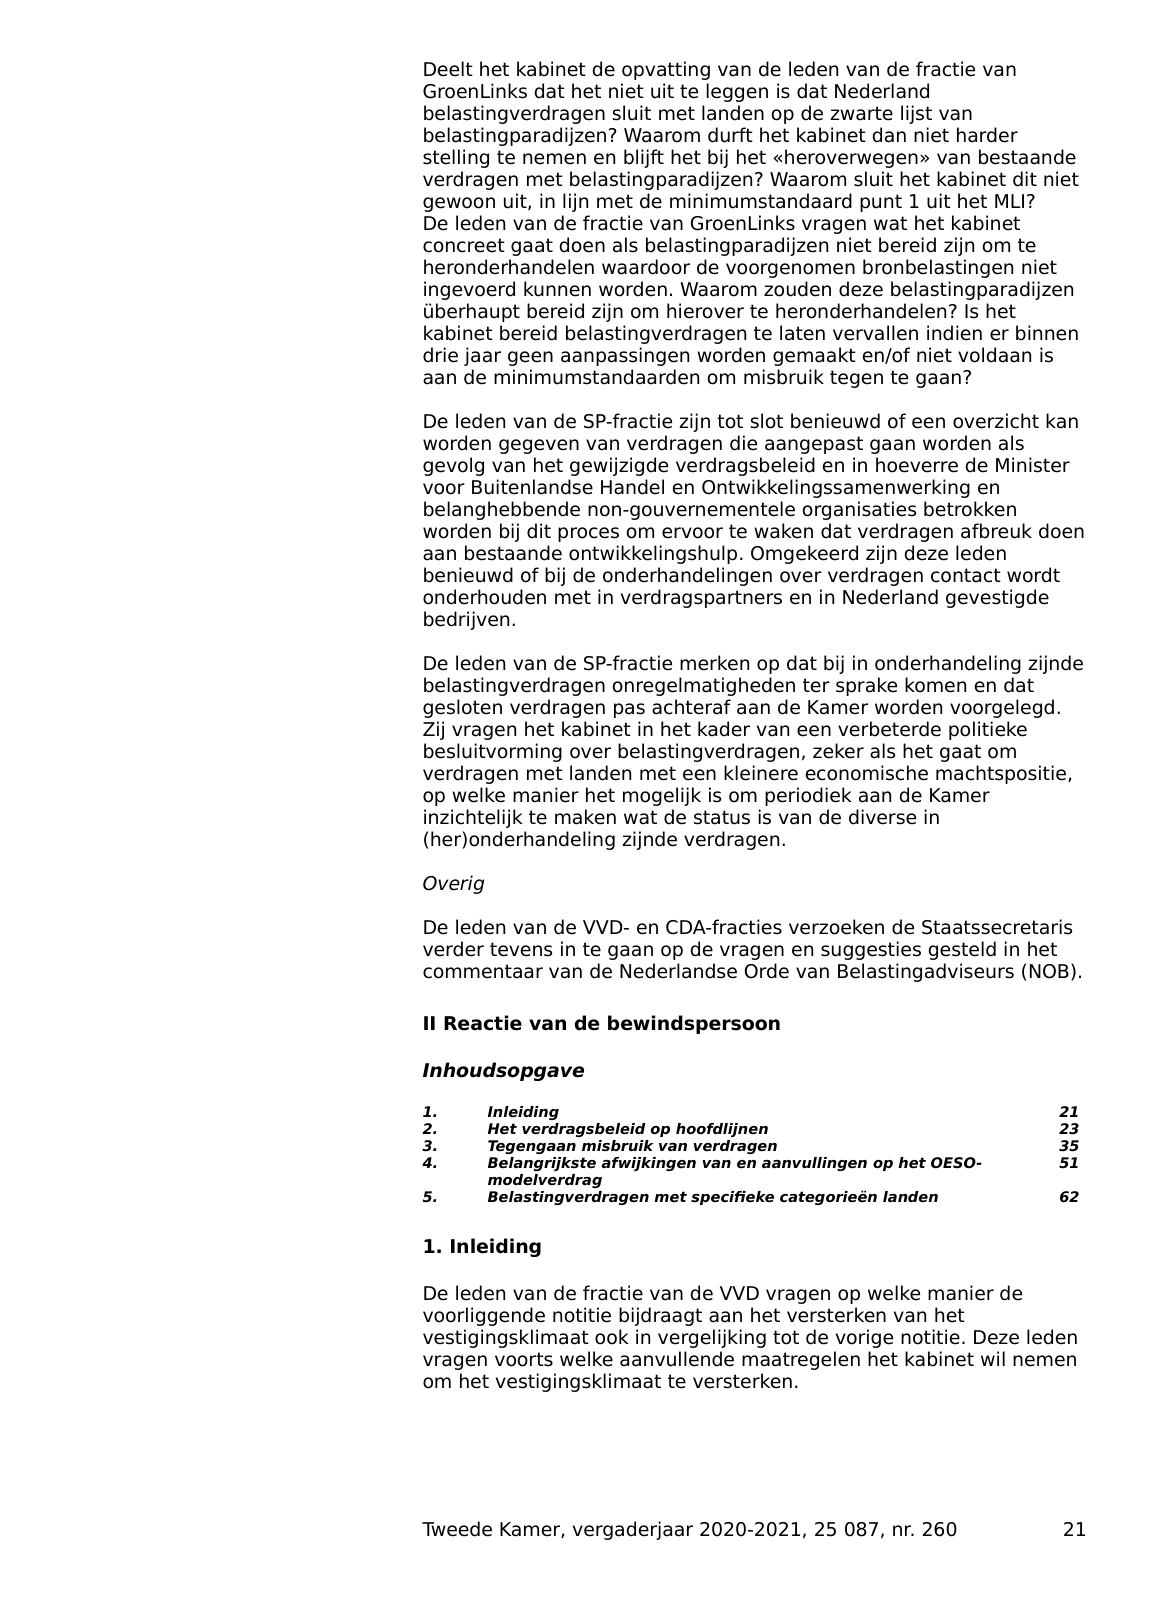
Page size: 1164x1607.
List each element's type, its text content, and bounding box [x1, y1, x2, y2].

table_cell Tegengaan misbruik van verdragen [481, 1138, 1013, 1155]
table_cell 51 [1013, 1155, 1087, 1189]
table_cell Het verdragsbeleid op hoofdlijnen [481, 1121, 1013, 1138]
table_header Inleiding [481, 1104, 1013, 1121]
table_cell 2. [422, 1121, 481, 1138]
subtitle 1. Inleiding [422, 1236, 1087, 1258]
table_cell 4. [422, 1155, 481, 1189]
text De leden van de fractie van GroenLinks vragen wat het kabinet concreet gaat doen als belastingparadijzen niet bereid zijn om te heronderhandelen waardoor de voorgenomen bronbelastingen niet ingevoerd kunnen worden. Waarom zouden deze belastingparadijzen überhaupt bereid zijn om hierover te heronderhandelen? Is het kabinet bereid belastingverdragen te laten vervallen indien er binnen drie jaar geen aanpassingen worden gemaakt en/of niet voldaan is aan de minimumstandaarden om misbruik tegen te gaan? [422, 213, 1087, 389]
subtitle Overig [422, 873, 1087, 895]
table_header 21 [1013, 1104, 1087, 1121]
table_cell 62 [1013, 1189, 1087, 1206]
subtitle Inhoudsopgave [422, 1060, 1087, 1082]
table_cell 3. [422, 1138, 481, 1155]
text De leden van de SP-fractie zijn tot slot benieuwd of een overzicht kan worden gegeven van verdragen die aangepast gaan worden als gevolg van het gewijzigde verdragsbeleid en in hoeverre de Minister voor Buitenlandse Handel en Ontwikkelingssamenwerking en belanghebbende non-gouvernementele organisaties betrokken worden bij dit proces om ervoor te waken dat verdragen afbreuk doen aan bestaande ontwikkelingshulp. Omgekeerd zijn deze leden benieuwd of bij de onderhandelingen over verdragen contact wordt onderhouden met in verdragspartners en in Nederland gevestigde bedrijven. [422, 411, 1087, 631]
table_cell 35 [1013, 1138, 1087, 1155]
text De leden van de fractie van de VVD vragen op welke manier de voorliggende notitie bijdraagt aan het versterken van het vestigingsklimaat ook in vergelijking tot de vorige notitie. Deze leden vragen voorts welke aanvullende maatregelen het kabinet wil nemen om het vestigingsklimaat te versterken. [422, 1283, 1087, 1393]
table_cell Belangrijkste afwijkingen van en aanvullingen op het OESO-modelverdrag [481, 1155, 1013, 1189]
text De leden van de SP-fractie merken op dat bij in onderhandeling zijnde belastingverdragen onregelmatigheden ter sprake komen en dat gesloten verdragen pas achteraf aan de Kamer worden voorgelegd. Zij vragen het kabinet in het kader van een verbeterde politieke besluitvorming over belastingverdragen, zeker als het gaat om verdragen met landen met een kleinere economische machtspositie, op welke manier het mogelijk is om periodiek aan de Kamer inzichtelijk te maken wat de status is van de diverse in (her)onderhandeling zijnde verdragen. [422, 653, 1087, 851]
table_cell Belastingverdragen met specifieke categorieën landen [481, 1189, 1013, 1206]
table_header 1. [422, 1104, 481, 1121]
table_cell 5. [422, 1189, 481, 1206]
text Deelt het kabinet de opvatting van de leden van de fractie van GroenLinks dat het niet uit te leggen is dat Nederland belastingverdragen sluit met landen op de zwarte lijst van belastingparadijzen? Waarom durft het kabinet dan niet harder stelling te nemen en blijft het bij het «heroverwegen» van bestaande verdragen met belastingparadijzen? Waarom sluit het kabinet dit niet gewoon uit, in lijn met de minimumstandaard punt 1 uit het MLI? [422, 59, 1087, 213]
table_cell 23 [1013, 1121, 1087, 1138]
subtitle II Reactie van de bewindspersoon [422, 1013, 1087, 1035]
text De leden van de VVD- en CDA-fracties verzoeken de Staatssecretaris verder tevens in te gaan op de vragen en suggesties gesteld in het commentaar van de Nederlandse Orde van Belastingadviseurs (NOB). [422, 917, 1087, 983]
